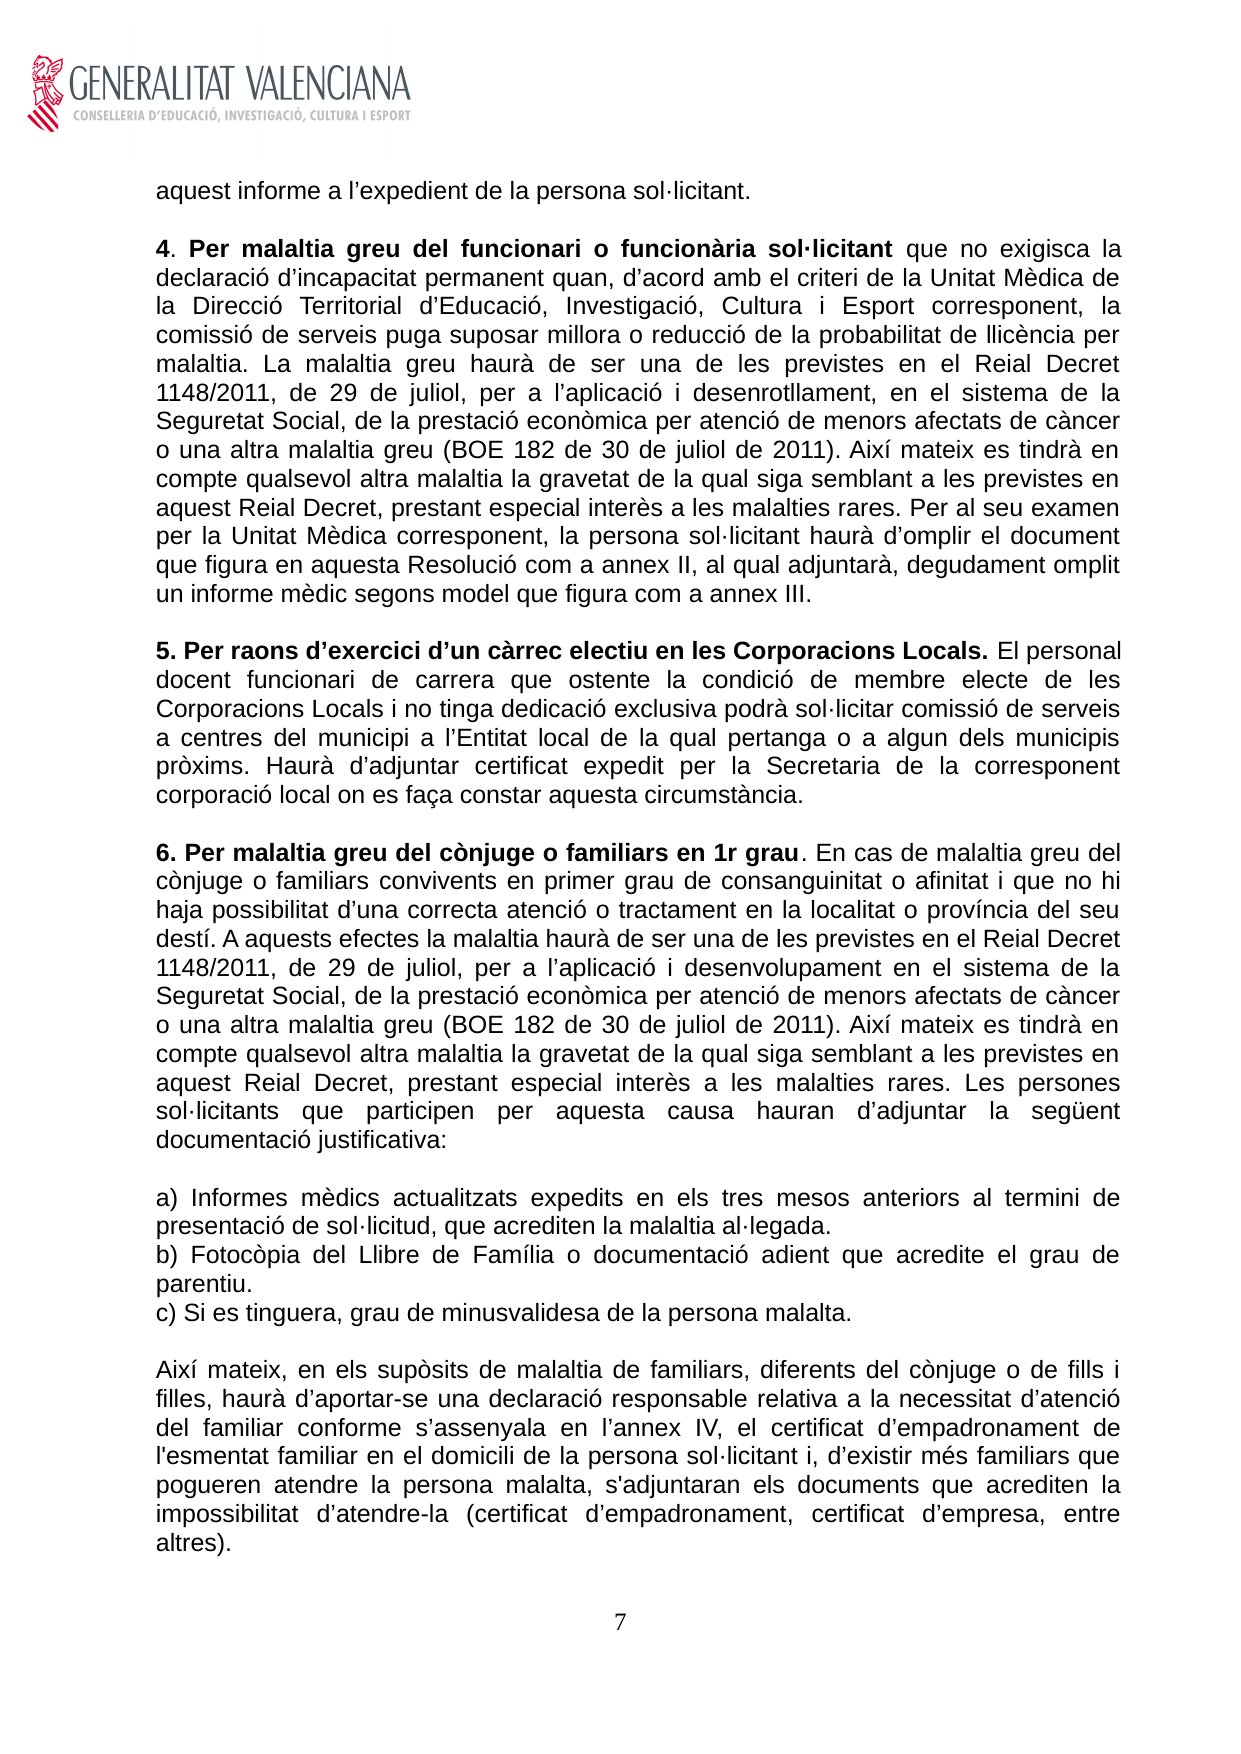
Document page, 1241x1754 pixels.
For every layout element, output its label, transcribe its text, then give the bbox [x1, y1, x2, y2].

list aquest informe a l’expedient de la persona sol·licitant. [118, 176, 1122, 205]
list b) Fotocòpia del Llibre de Família o documentació adient que acredite el grau de parentiu. [118, 1240, 1122, 1298]
list 4. Per malaltia greu del funcionari o funcionària sol·licitant que no exigisca la declaració d’incapacitat permanent quan, d’acord amb el criteri de la Unitat Mèdica de la Direcció Territorial d’Educació, Investigació, Cultura i Esport corresponent, la comissió de serveis puga suposar millora o reducció de la probabilitat de llicència per malaltia. La malaltia greu haurà de ser una de les previstes en el Reial Decret 1148/2011, de 29 de juliol, per a l’aplicació i desenrotllament, en el sistema de la Seguretat Social, de la prestació econòmica per atenció de menors afectats de càncer o una altra malaltia greu (BOE 182 de 30 de juliol de 2011). Així mateix es tindrà en compte qualsevol altra malaltia la gravetat de la qual siga semblant a les previstes en aquest Reial Decret, prestant especial interès a les malalties rares. Per al seu examen per la Unitat Mèdica corresponent, la persona sol·licitant haurà d’omplir el document que figura en aquesta Resolució com a annex II, al qual adjuntarà, degudament omplit un informe mèdic segons model que figura com a annex III. [118, 234, 1122, 608]
list Així mateix, en els supòsits de malaltia de familiars, diferents del cònjuge o de fills i filles, haurà d’aportar-se una declaració responsable relativa a la necessitat d’atenció del familiar conforme s’assenyala en l’annex IV, el certificat d’empadronament de l'esmentat familiar en el domicili de la persona sol·licitant i, d’existir més familiars que pogueren atendre la persona malalta, s'adjuntaran els documents que acrediten la impossibilitat d’atendre-la (certificat d’empadronament, certificat d’empresa, entre altres). [118, 1355, 1122, 1556]
list c) Si es tinguera, grau de minusvalidesa de la persona malalta. [118, 1298, 1122, 1326]
list a) Informes mèdics actualitzats expedits en els tres mesos anteriors al termini de presentació de sol·licitud, que acrediten la malaltia al·legada. [118, 1183, 1122, 1240]
list 6. Per malaltia greu del cònjuge o familiars en 1r grau. En cas de malaltia greu del cònjuge o familiars convivents en primer grau de consanguinitat o afinitat i que no hi haja possibilitat d’una correcta atenció o tractament en la localitat o província del seu destí. A aquests efectes la malaltia haurà de ser una de les previstes en el Reial Decret 1148/2011, de 29 de juliol, per a l’aplicació i desenvolupament en el sistema de la Seguretat Social, de la prestació econòmica per atenció de menors afectats de càncer o una altra malaltia greu (BOE 182 de 30 de juliol de 2011). Així mateix es tindrà en compte qualsevol altra malaltia la gravetat de la qual siga semblant a les previstes en aquest Reial Decret, prestant especial interès a les malalties rares. Les persones sol·licitants que participen per aquesta causa hauran d’adjuntar la següent documentació justificativa: [118, 838, 1122, 1154]
picture [0, 19, 439, 167]
list 5. Per raons d’exercici d’un càrrec electiu en les Corporacions Locals. El personal docent funcionari de carrera que ostente la condició de membre electe de les Corporacions Locals i no tinga dedicació exclusiva podrà sol·licitar comissió de serveis a centres del municipi a l’Entitat local de la qual pertanga o a algun dels municipis pròxims. Haurà d’adjuntar certificat expedit per la Secretaria de la corresponent corporació local on es faça constar aquesta circumstància. [118, 636, 1122, 809]
